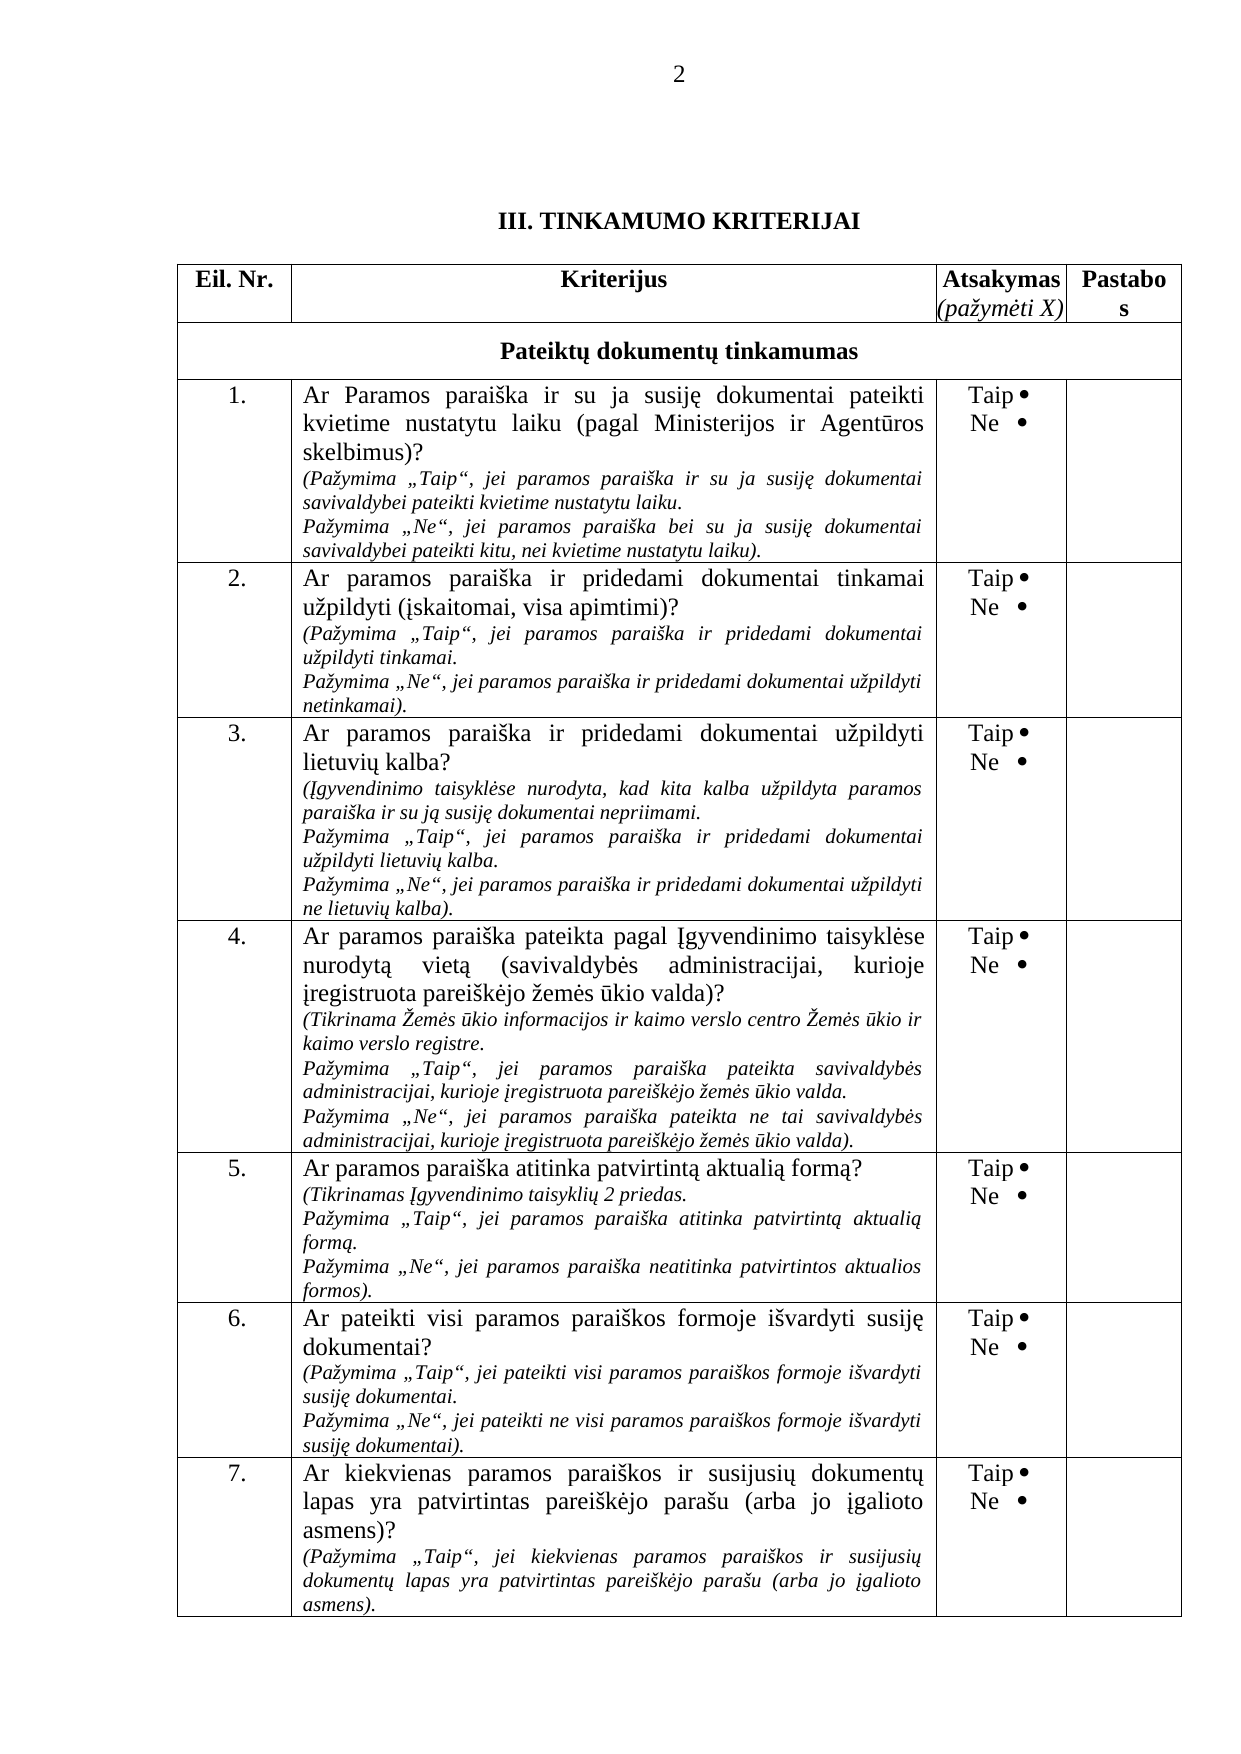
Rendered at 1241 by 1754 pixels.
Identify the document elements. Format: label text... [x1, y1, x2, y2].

table_cell 7. [178, 1458, 291, 1616]
table_cell 6. [178, 1303, 291, 1457]
table_cell [1067, 1153, 1181, 1302]
table_header Eil. Nr. [178, 265, 291, 322]
table_header Atsakymas (pažymėti X) [937, 265, 1066, 322]
table_cell 3. [178, 718, 291, 920]
table_cell [1067, 1303, 1181, 1457]
table_header Kriterijus [292, 265, 936, 322]
table_cell Taip  Ne  [937, 380, 1066, 562]
table_cell 5. [178, 1153, 291, 1302]
table_cell Taip  Ne  [937, 563, 1066, 717]
table_cell [1067, 563, 1181, 717]
table_cell Pateiktų dokumentų tinkamumas [178, 323, 1181, 379]
table_cell Ar paramos paraiška ir pridedami dokumentai tinkamai užpildyti (įskaitomai, visa apimtimi)? (Pažymima „Taip“, jei paramos paraiška ir pridedami dokumentai užpildyti tinkamai. Pažymima „Ne“, jei paramos paraiška ir pridedami dokumentai užpildyti netinkamai). [292, 563, 936, 717]
table_cell [1067, 380, 1181, 562]
table_cell Taip  Ne  [937, 1303, 1066, 1457]
table_cell Taip  Ne  [937, 1153, 1066, 1302]
table_cell Ar paramos paraiška pateikta pagal Įgyvendinimo taisyklėse nurodytą vietą (savivaldybės administracijai, kurioje įregistruota pareiškėjo žemės ūkio valda)? (Tikrinama Žemės ūkio informacijos ir kaimo verslo centro Žemės ūkio ir kaimo verslo registre. Pažymima „Taip“, jei paramos paraiška pateikta savivaldybės administracijai, kurioje įregistruota pareiškėjo žemės ūkio valda. Pažymima „Ne“, jei paramos paraiška pateikta ne tai savivaldybės administracijai, kurioje įregistruota pareiškėjo žemės ūkio valda). [292, 921, 936, 1152]
table_header Pastabos [1067, 265, 1181, 322]
table_cell Taip  Ne  [937, 1458, 1066, 1616]
table_cell Ar paramos paraiška ir pridedami dokumentai užpildyti lietuvių kalba? (Įgyvendinimo taisyklėse nurodyta, kad kita kalba užpildyta paramos paraiška ir su ją susiję dokumentai nepriimami. Pažymima „Taip“, jei paramos paraiška ir pridedami dokumentai užpildyti lietuvių kalba. Pažymima „Ne“, jei paramos paraiška ir pridedami dokumentai užpildyti ne lietuvių kalba). [292, 718, 936, 920]
table_cell Taip  Ne  [937, 718, 1066, 920]
table_cell Taip  Ne  [937, 921, 1066, 1152]
table_cell 1. [178, 380, 291, 562]
table_cell Ar kiekvienas paramos paraiškos ir susijusių dokumentų lapas yra patvirtintas pareiškėjo parašu (arba jo įgalioto asmens)? (Pažymima „Taip“, jei kiekvienas paramos paraiškos ir susijusių dokumentų lapas yra patvirtintas pareiškėjo parašu (arba jo įgalioto asmens). [292, 1458, 936, 1616]
table_cell [1067, 1458, 1181, 1616]
table_cell Ar paramos paraiška atitinka patvirtintą aktualią formą? (Tikrinamas Įgyvendinimo taisyklių 2 priedas. Pažymima „Taip“, jei paramos paraiška atitinka patvirtintą aktualią formą. Pažymima „Ne“, jei paramos paraiška neatitinka patvirtintos aktualios formos). [292, 1153, 936, 1302]
text III. TINKAMUMO KRITERIJAI [177, 206, 1181, 235]
table_cell Ar pateikti visi paramos paraiškos formoje išvardyti susiję dokumentai? (Pažymima „Taip“, jei pateikti visi paramos paraiškos formoje išvardyti susiję dokumentai. Pažymima „Ne“, jei pateikti ne visi paramos paraiškos formoje išvardyti susiję dokumentai). [292, 1303, 936, 1457]
table_cell 4. [178, 921, 291, 1152]
table_cell [1067, 921, 1181, 1152]
table_cell 2. [178, 563, 291, 717]
table_cell [1067, 718, 1181, 920]
table_cell Ar Paramos paraiška ir su ja susiję dokumentai pateikti kvietime nustatytu laiku (pagal Ministerijos ir Agentūros skelbimus)? (Pažymima „Taip“, jei paramos paraiška ir su ja susiję dokumentai savivaldybei pateikti kvietime nustatytu laiku. Pažymima „Ne“, jei paramos paraiška bei su ja susiję dokumentai savivaldybei pateikti kitu, nei kvietime nustatytu laiku). [292, 380, 936, 562]
